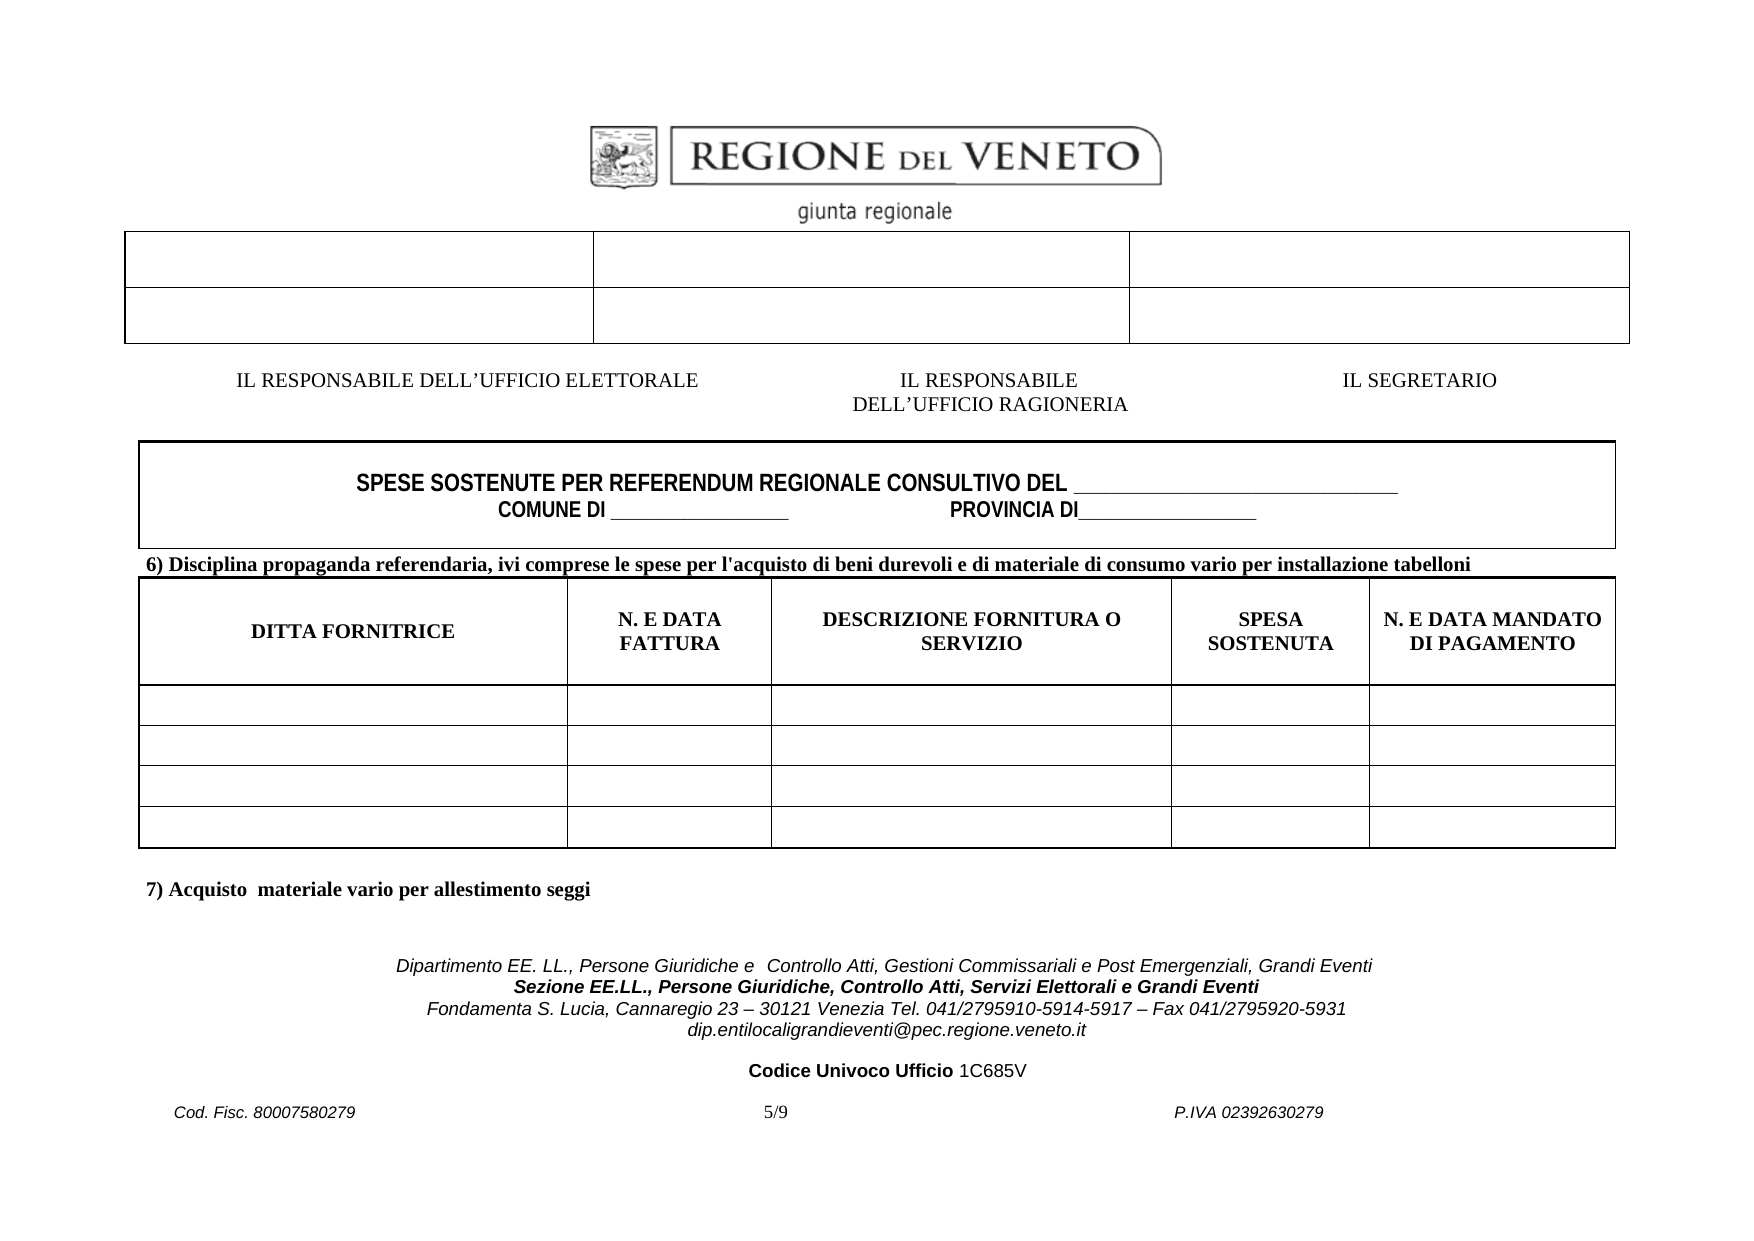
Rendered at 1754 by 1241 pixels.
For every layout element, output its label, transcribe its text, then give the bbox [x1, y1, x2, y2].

table_cell [140, 766, 567, 806]
table_cell [1172, 726, 1369, 765]
table_cell [140, 807, 567, 847]
table_cell [126, 232, 593, 287]
table_cell [140, 686, 567, 725]
table_cell N. E DATA MANDATO DI PAGAMENTO [1370, 579, 1615, 684]
table_cell N. E DATA FATTURA [568, 579, 771, 684]
table_cell [140, 726, 567, 765]
table_cell 7) Acquisto materiale vario per allestimento seggi [139, 873, 772, 901]
table_cell [1370, 807, 1615, 847]
table_cell DESCRIZIONE FORNITURA O SERVIZIO [772, 579, 1171, 684]
table_cell [1370, 849, 1616, 873]
table_cell [772, 686, 1171, 725]
table_cell [1130, 288, 1629, 343]
table_cell [568, 766, 771, 806]
table_cell [1172, 849, 1370, 873]
table_cell [772, 766, 1171, 806]
table_cell [594, 232, 1129, 287]
table_cell [1370, 686, 1615, 725]
table_cell [772, 873, 1172, 901]
table_cell [568, 726, 771, 765]
text IL RESPONSABILE DELL’UFFICIO ELETTORALE IL RESPONSABILE IL SEGRETARIO [236, 368, 1518, 392]
table_cell [772, 807, 1171, 847]
table_cell [568, 686, 771, 725]
table_cell [772, 726, 1171, 765]
table_cell [1370, 726, 1615, 765]
table_cell [594, 288, 1129, 343]
table_cell DITTA FORNITRICE [140, 579, 567, 684]
text DELL’UFFICIO RAGIONERIA [236, 392, 1518, 416]
table_cell [1172, 873, 1370, 901]
table_cell [1172, 766, 1369, 806]
table_cell [126, 288, 593, 343]
table_header SPESE SOSTENUTE PER REFERENDUM REGIONALE CONSULTIVO DEL _______________________________ COMUNE DI _________________ PROVINCIA DI_________________ [140, 443, 1615, 548]
table_cell [1130, 232, 1629, 287]
table_cell [1172, 807, 1369, 847]
table_cell 6) Disciplina propaganda referendaria, ivi comprese le spese per l'acquisto di beni durevoli e di materiale di consumo vario per installazione tabelloni [139, 549, 1616, 576]
table_cell [139, 849, 568, 873]
table_cell [1370, 766, 1615, 806]
table_cell [1172, 686, 1369, 725]
table_cell SPESA SOSTENUTA [1172, 579, 1369, 684]
table_cell [772, 849, 1172, 873]
table_cell [568, 849, 772, 873]
table_cell [568, 807, 771, 847]
table_cell [1370, 873, 1616, 901]
